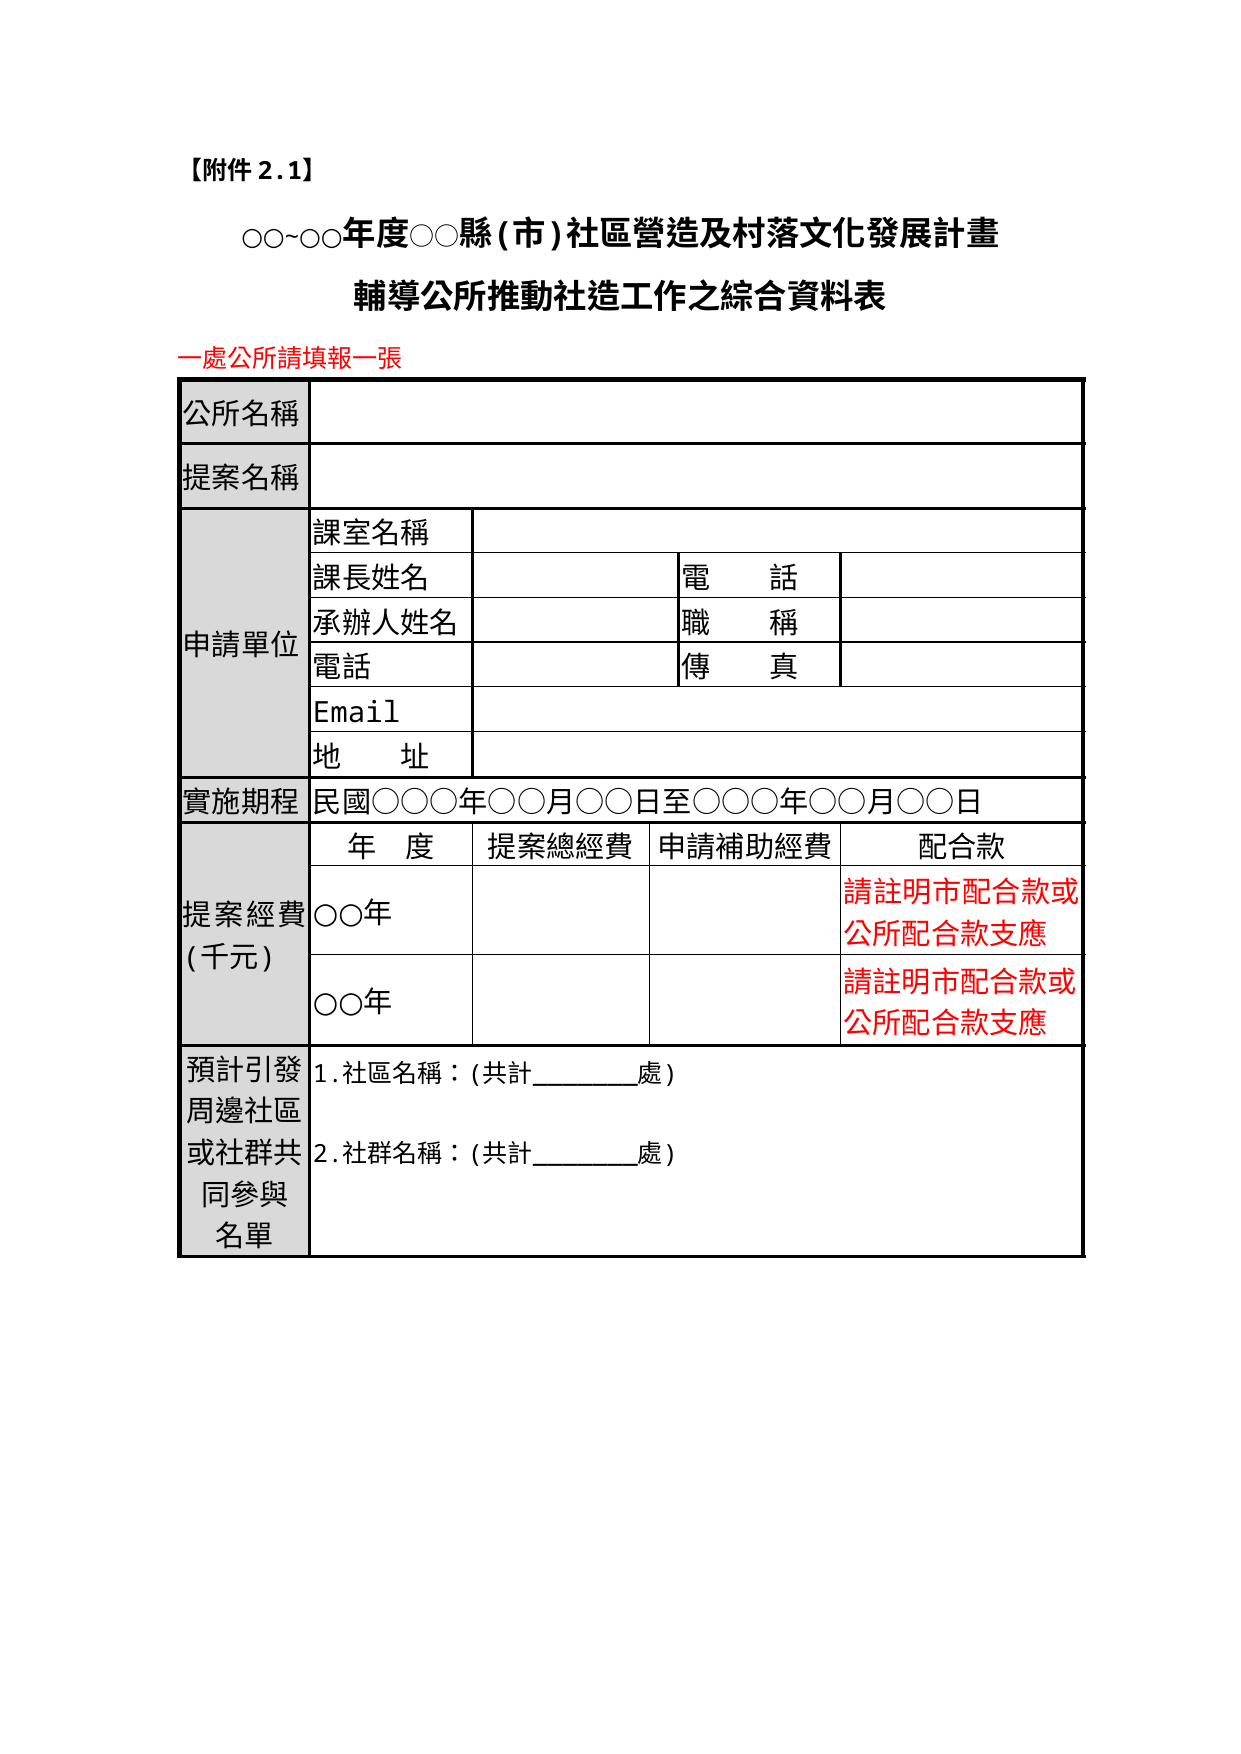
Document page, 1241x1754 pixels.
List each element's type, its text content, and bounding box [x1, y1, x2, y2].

table_cell [474, 598, 677, 641]
text 一處公所請填報一張 [177, 314, 1063, 377]
table_cell 民國○○○年○○月○○日至○○○年○○月○○日 [311, 779, 1081, 821]
table_cell 預計引發周邊社區或社群共同參與 名單 [182, 1047, 308, 1255]
table_cell 課室名稱 [311, 510, 471, 552]
table_cell 申請補助經費 [650, 824, 840, 865]
table_cell [650, 955, 840, 1044]
table_cell ○○年 [311, 955, 472, 1044]
table_cell [473, 955, 649, 1044]
table_cell [473, 866, 649, 954]
table_cell [474, 732, 1081, 776]
table_cell 承辦人姓名 [311, 598, 471, 641]
table_cell 1.社區名稱：(共計_______處) 2.社群名稱：(共計_______處) [311, 1047, 1081, 1255]
text 【附件2.1】 [177, 127, 1063, 189]
table_cell 地 址 [311, 732, 471, 776]
table_cell 課長姓名 [311, 553, 471, 597]
table_cell Email [311, 687, 471, 731]
table_cell ○○年 [311, 866, 472, 954]
table_header [311, 382, 1081, 442]
table_cell 配合款 [841, 824, 1081, 865]
table_cell 請註明市配合款或公所配合款支應 [841, 866, 1081, 954]
table_header 公所名稱 [182, 382, 308, 442]
table_cell 提案總經費 [473, 824, 649, 865]
table_cell 電話 [311, 643, 471, 686]
table_cell [842, 598, 1081, 641]
table_cell [474, 553, 677, 597]
table_cell 提案經費(千元) [182, 824, 308, 1044]
table_cell 實施期程 [182, 779, 308, 821]
table_cell 職 稱 [680, 598, 839, 641]
table_cell [474, 687, 1081, 731]
table_cell [650, 866, 840, 954]
table_cell 電 話 [680, 553, 839, 597]
table_cell 申請單位 [182, 510, 308, 776]
table_cell [311, 445, 1081, 507]
table_cell 傳 真 [680, 643, 839, 686]
table_cell 請註明市配合款或 公所配合款支應 [841, 955, 1081, 1044]
table_cell [842, 643, 1081, 686]
table_cell [842, 553, 1081, 597]
table_cell [474, 643, 677, 686]
table_cell 提案名稱 [182, 445, 308, 507]
table_cell [474, 510, 1081, 552]
table_cell 年 度 [311, 824, 472, 865]
text ○○~○○年度○○縣(市)社區營造及村落文化發展計畫 [177, 189, 1063, 252]
text 輔導公所推動社造工作之綜合資料表 [177, 252, 1063, 314]
